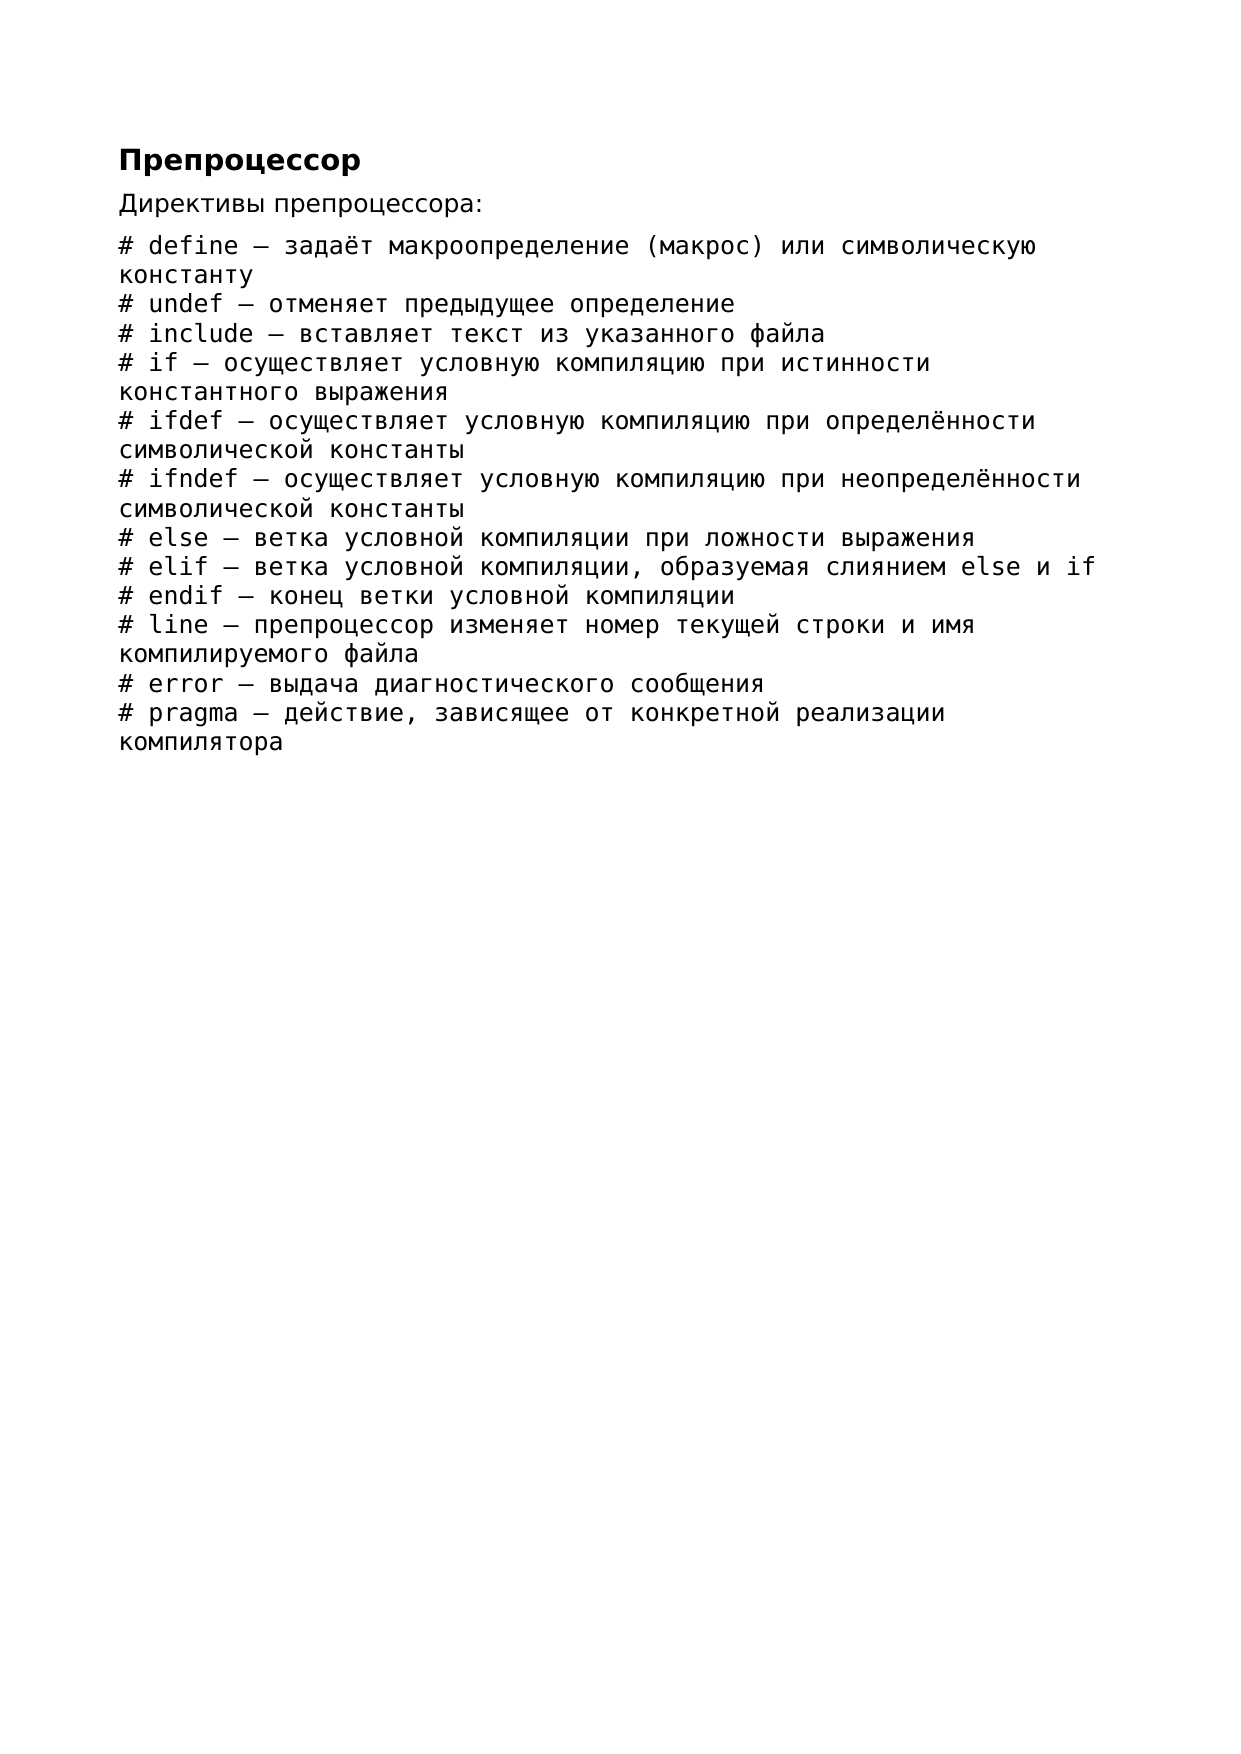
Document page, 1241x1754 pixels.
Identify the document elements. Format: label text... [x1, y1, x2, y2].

text # define — задаёт макроопределение (макрос) или символическую константу # undef — отменяет предыдущее определение # include — вставляет текст из указанного файла # if — осуществляет условную компиляцию при истинности константного выражения # ifdef — осуществляет условную компиляцию при определённости символической константы # ifndef — осуществляет условную компиляцию при неопределённости символической константы # else — ветка условной компиляции при ложности выражения # elif — ветка условной компиляции, образуемая слиянием else и if # endif — конец ветки условной компиляции # line — препроцессор изменяет номер текущей строки и имя компилируемого файла # error — выдача диагностического сообщения # pragma — действие, зависящее от конкретной реализации компилятора [118, 231, 1122, 756]
text Директивы препроцессора: [118, 189, 1122, 219]
subtitle Препроцессор [118, 143, 1122, 177]
